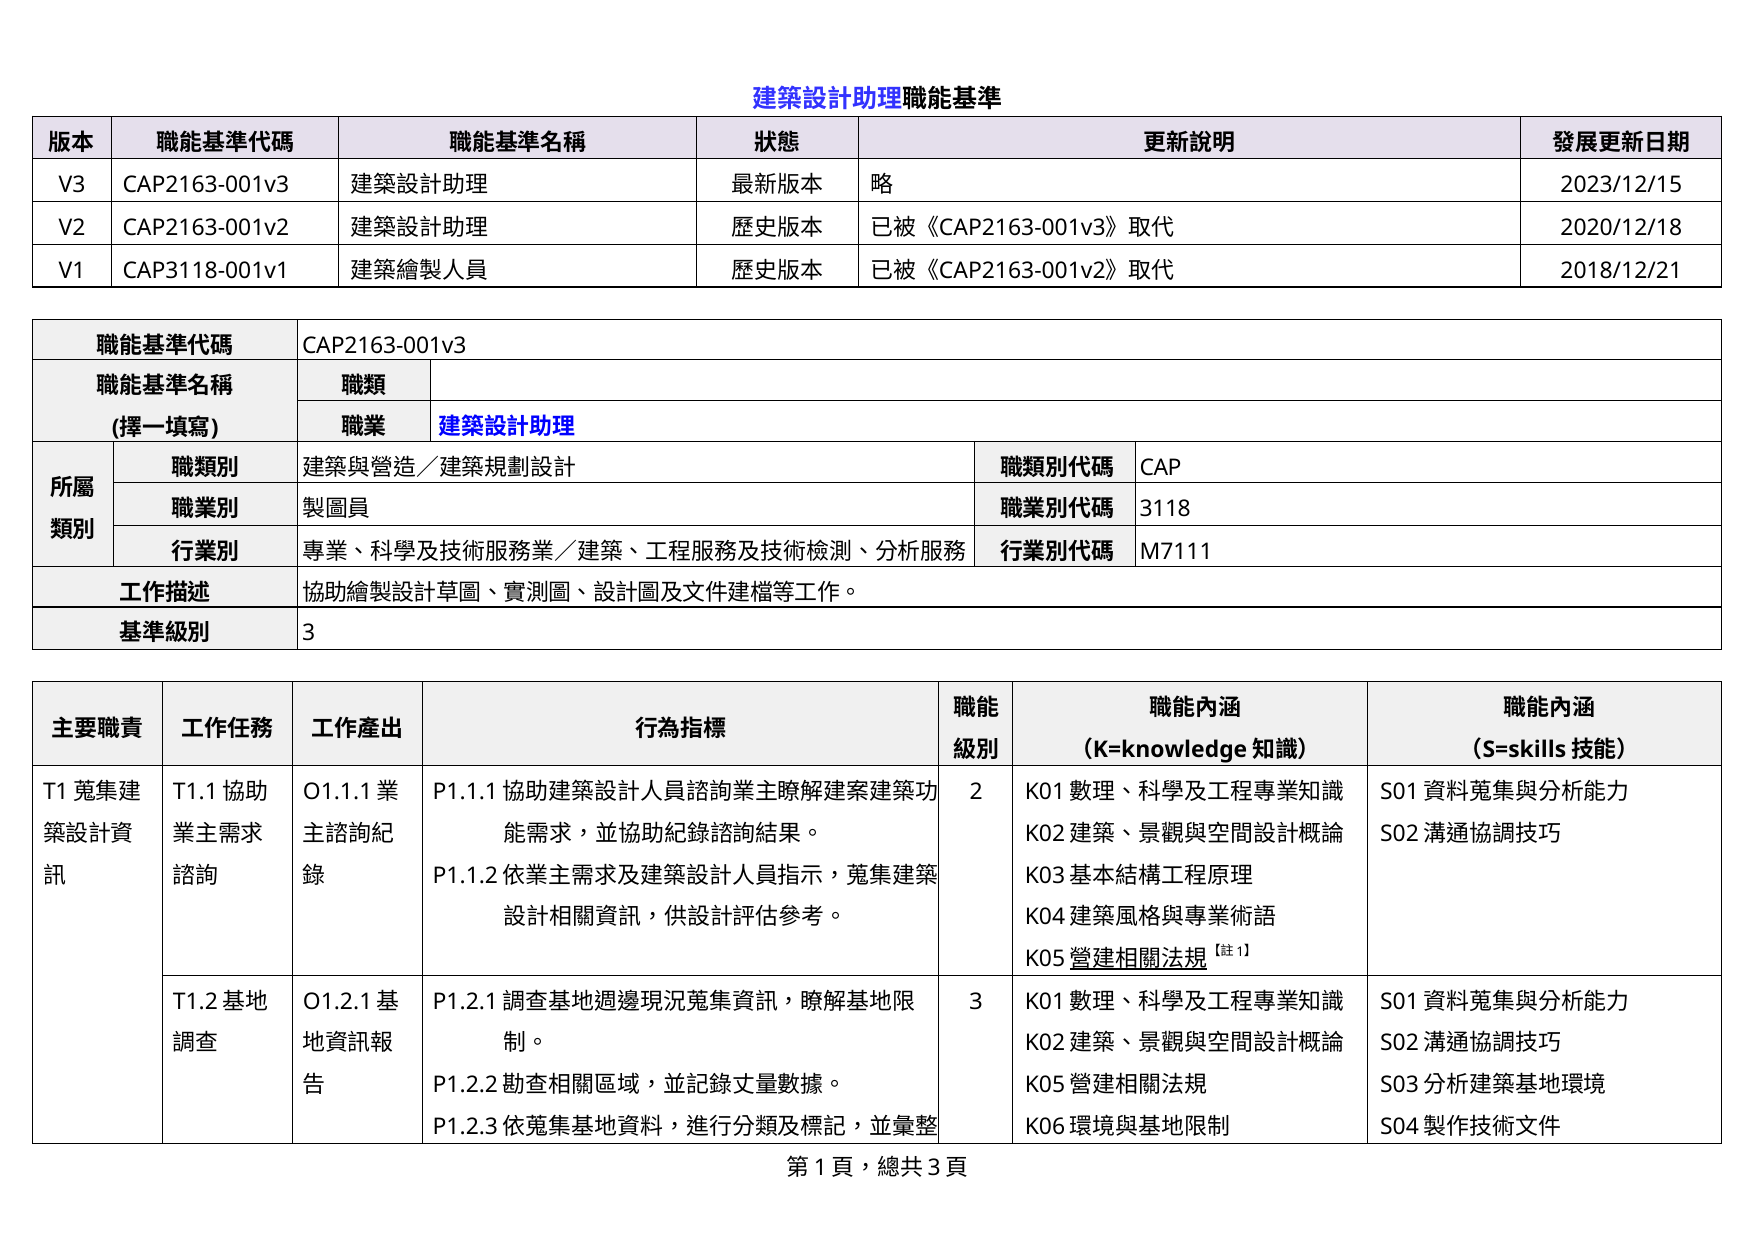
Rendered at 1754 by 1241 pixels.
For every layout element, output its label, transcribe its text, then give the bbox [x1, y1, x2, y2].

table_header 發展更新日期 [1521, 117, 1721, 158]
table_cell 3 [939, 976, 1012, 1142]
table_header CAP2163-001v3 [298, 320, 1721, 359]
table_header 工作產出 [293, 682, 422, 765]
table_header 職能內涵 （K=knowledge知識） [1013, 682, 1367, 765]
table_cell 建築繪製人員 [339, 245, 696, 286]
table_cell 最新版本 [697, 159, 858, 201]
table_cell T1蒐集建築設計資訊 [33, 766, 162, 1142]
table_cell 2023/12/15 [1521, 159, 1721, 201]
table_header 版本 [33, 117, 111, 158]
table_header 主要職責 [33, 682, 162, 765]
table_cell S01資料蒐集與分析能力 S02溝通協調技巧 S03分析建築基地環境 S04製作技術文件 [1368, 976, 1721, 1142]
table_cell 行業別代碼 [975, 526, 1135, 566]
table_cell 2018/12/21 [1521, 245, 1721, 286]
table_cell CAP2163-001v2 [112, 202, 338, 244]
table_cell 建築與營造／建築規劃設計 [298, 442, 974, 482]
table_cell P1.1.1協助建築設計人員諮詢業主瞭解建案建築功能需求，並協助紀錄諮詢結果。 P1.1.2依業主需求及建築設計人員指示，蒐集建築設計相關資訊，供設計評估參考。 [423, 766, 938, 975]
table_cell 職類別 [114, 442, 297, 482]
table_cell 3118 [1136, 483, 1721, 525]
table_cell S01資料蒐集與分析能力 S02溝通協調技巧 [1368, 766, 1721, 975]
table_cell CAP2163-001v3 [112, 159, 338, 201]
table_cell 工作描述 [33, 567, 297, 606]
table_cell 略 [859, 159, 1520, 201]
table_cell O1.2.1基地資訊報告 [293, 976, 422, 1142]
table_cell 行業別 [114, 526, 297, 566]
table_cell T1.1協助業主需求諮詢 [163, 766, 292, 975]
table_cell CAP3118-001v1 [112, 245, 338, 286]
table_cell 職業 [298, 401, 430, 441]
table_cell CAP [1136, 442, 1721, 482]
table_cell 專業、科學及技術服務業／建築、工程服務及技術檢測、分析服務業 [298, 526, 974, 566]
table_cell 建築設計助理 [431, 401, 1721, 441]
table_cell 所屬 類別 [33, 442, 113, 566]
table_cell 製圖員 [298, 483, 974, 525]
table_cell O1.1.1業主諮詢紀錄 [293, 766, 422, 975]
table_header 職能基準名稱 [339, 117, 696, 158]
table_cell K01數理、科學及工程專業知識 K02建築、景觀與空間設計概論 K03基本結構工程原理 K04建築風格與專業術語 K05營建相關法規【註1】 [1013, 766, 1367, 975]
table_cell 3 [298, 608, 1721, 649]
table_cell M7111 [1136, 526, 1721, 566]
table_cell 歷史版本 [697, 245, 858, 286]
table_cell 職業別 [114, 483, 297, 525]
table_header 職能基準代碼 [33, 320, 297, 359]
table_header 工作任務 [163, 682, 292, 765]
table_cell [431, 360, 1721, 400]
table_cell 已被《CAP2163-001v3》取代 [859, 202, 1520, 244]
table_cell 職類 [298, 360, 430, 400]
table_cell P1.2.1調查基地週邊現況蒐集資訊，瞭解基地限制。 P1.2.2勘查相關區域，並記錄丈量數據。 P1.2.3依蒐集基地資料，進行分類及標記，並彙整 [423, 976, 938, 1142]
table_cell 建築設計助理 [339, 159, 696, 201]
table_header 職能基準代碼 [112, 117, 338, 158]
table_header 行為指標 [423, 682, 938, 765]
table_cell 已被《CAP2163-001v2》取代 [859, 245, 1520, 286]
table_cell 歷史版本 [697, 202, 858, 244]
table_cell K01數理、科學及工程專業知識 K02建築、景觀與空間設計概論 K05營建相關法規 K06環境與基地限制 [1013, 976, 1367, 1142]
table_cell V3 [33, 159, 111, 201]
table_header 狀態 [697, 117, 858, 158]
table_cell 建築設計助理 [339, 202, 696, 244]
text 建築設計助理職能基準 [59, 74, 1695, 116]
table_cell 職類別代碼 [975, 442, 1135, 482]
table_cell 職業別代碼 [975, 483, 1135, 525]
table_header 更新說明 [859, 117, 1520, 158]
table_cell V1 [33, 245, 111, 286]
table_cell 2020/12/18 [1521, 202, 1721, 244]
table_cell 協助繪製設計草圖、實測圖、設計圖及文件建檔等工作。 [298, 567, 1721, 606]
table_cell 職能基準名稱 (擇一填寫) [33, 360, 297, 441]
table_cell 2 [939, 766, 1012, 975]
table_header 職能內涵 （S=skills技能） [1368, 682, 1721, 765]
table_cell 基準級別 [33, 608, 297, 649]
table_cell V2 [33, 202, 111, 244]
table_header 職能 級別 [939, 682, 1012, 765]
table_cell T1.2基地調查 [163, 976, 292, 1142]
